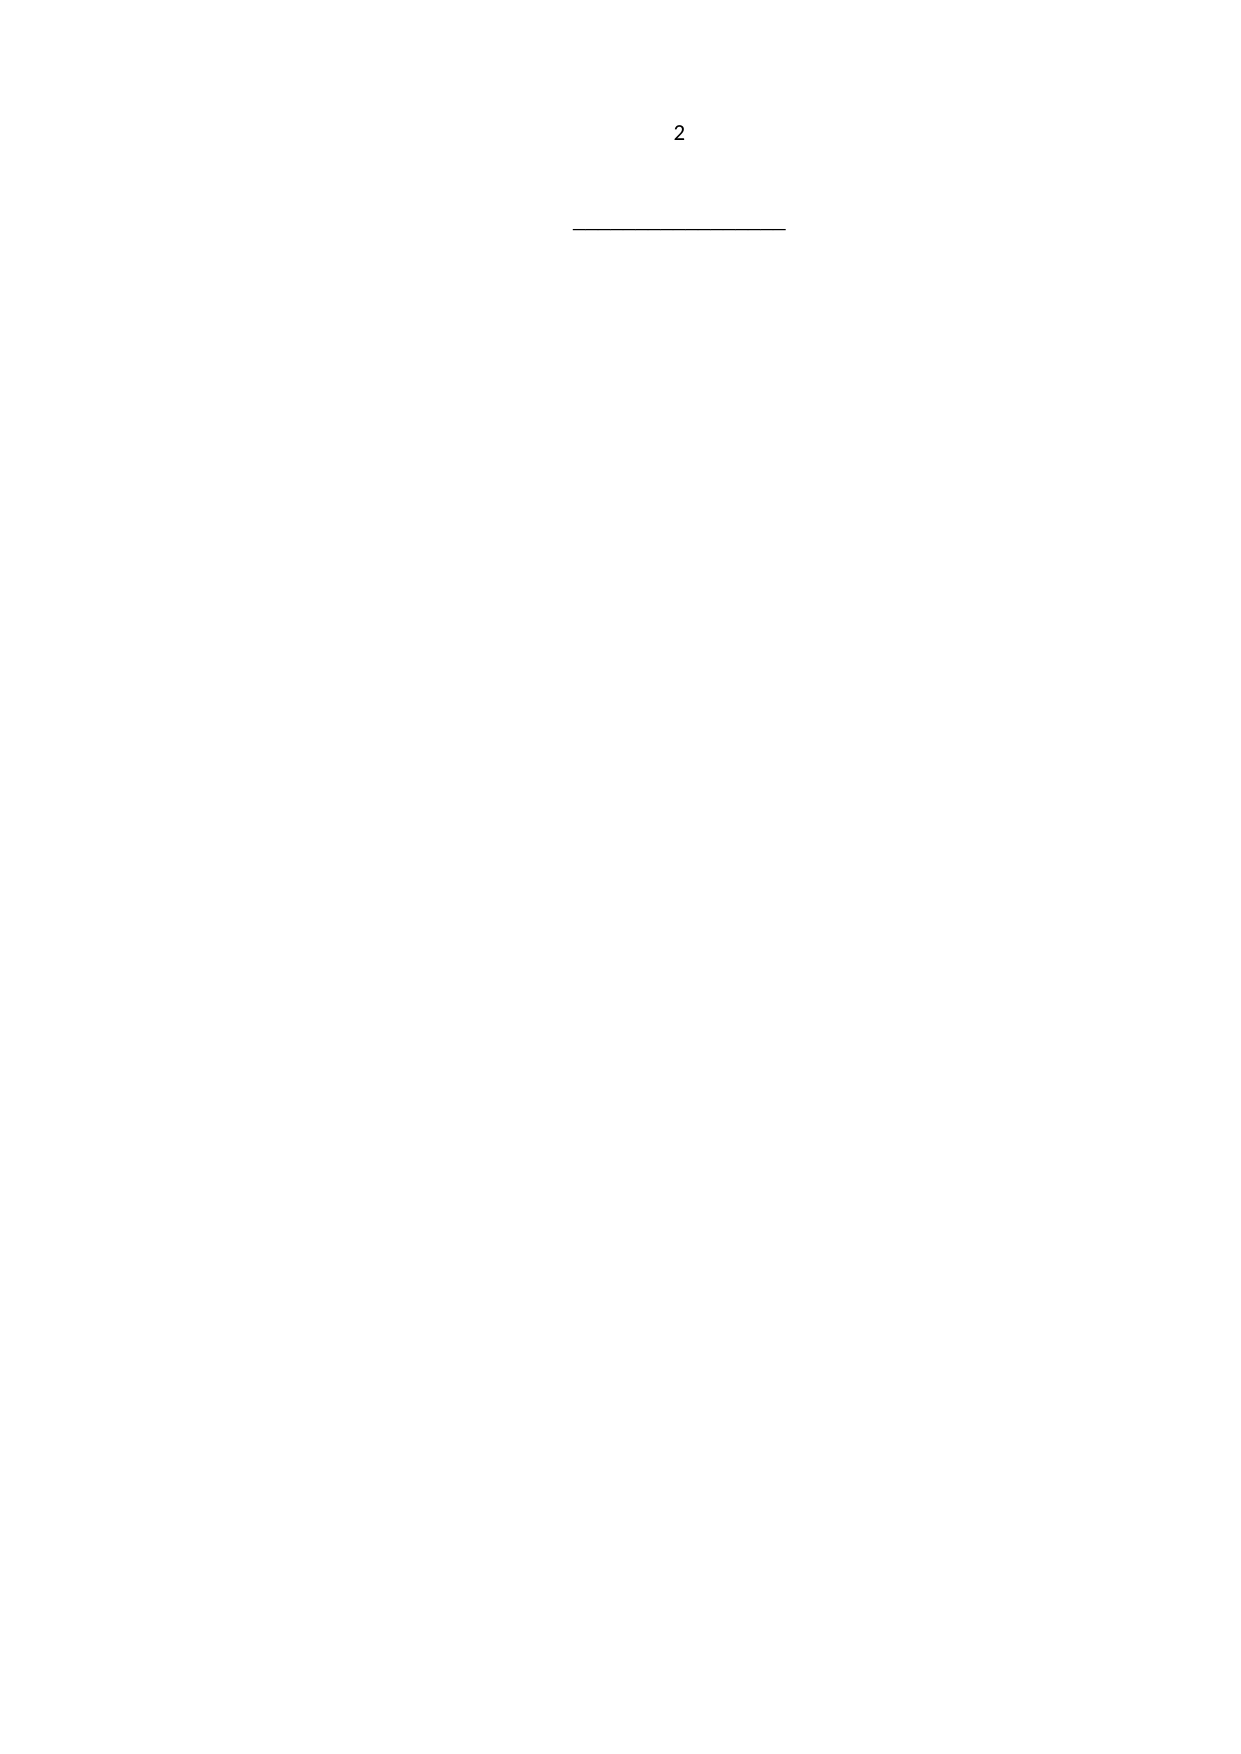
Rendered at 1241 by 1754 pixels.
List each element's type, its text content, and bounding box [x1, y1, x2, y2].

text _________________ [177, 204, 1181, 232]
